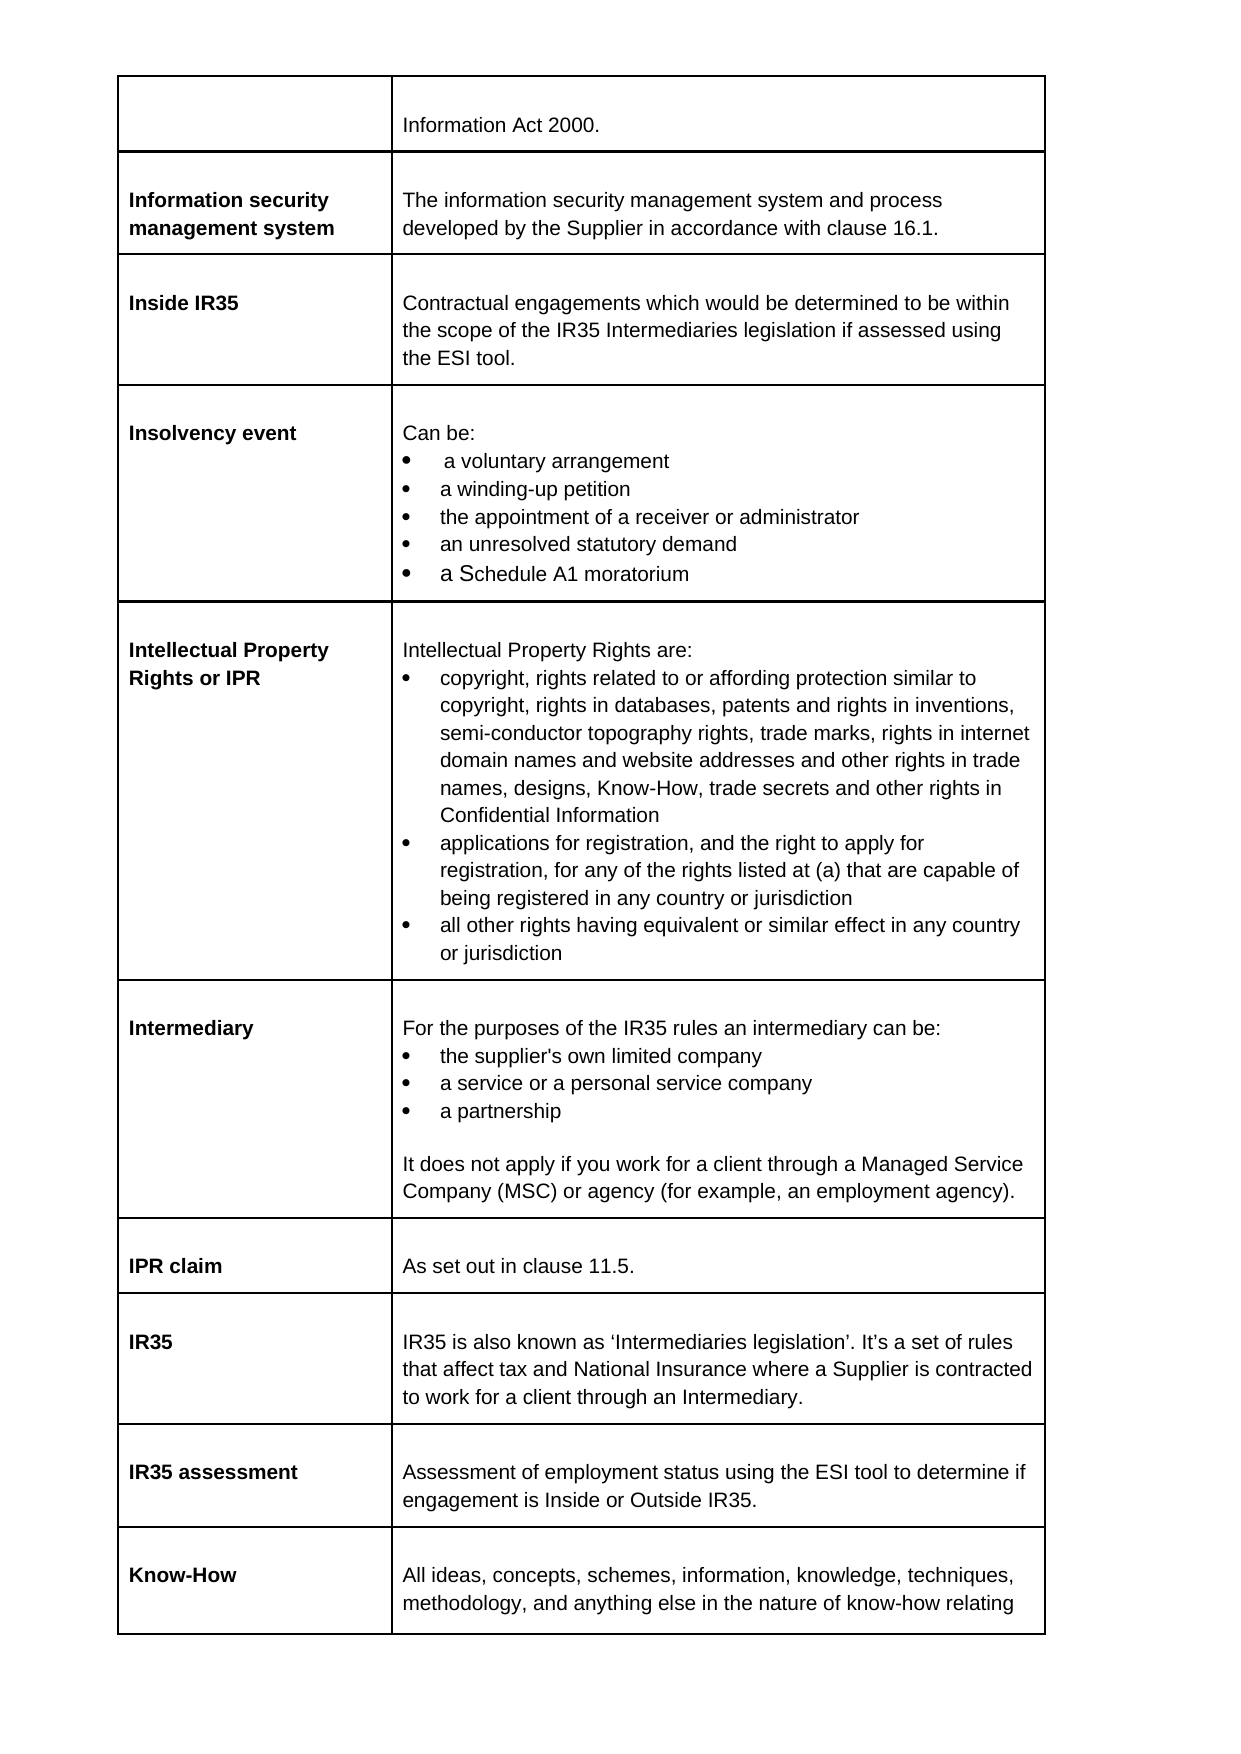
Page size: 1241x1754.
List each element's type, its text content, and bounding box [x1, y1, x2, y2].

table_cell As set out in clause 11.5. [393, 1219, 1044, 1292]
table_cell Intellectual Property Rights or IPR [119, 603, 391, 978]
table_cell [119, 77, 391, 150]
table_cell Inside IR35 [119, 255, 391, 384]
table_cell The information security management system and process developed by the Supplier in accordance with clause 16.1. [393, 153, 1044, 253]
table_cell IR35 is also known as ‘Intermediaries legislation’. It’s a set of rules that affect tax and National Insurance where a Supplier is contracted to work for a client through an Intermediary. [393, 1294, 1044, 1423]
table_cell Intermediary [119, 981, 391, 1217]
table_cell Insolvency event [119, 386, 391, 600]
table_cell For the purposes of the IR35 rules an intermediary can be: the supplier's own limited company a service or a personal service company a partnership It does not apply if you work for a client through a Managed Service Company (MSC) or agency (for example, an employment agency). [393, 981, 1044, 1217]
table_cell Contractual engagements which would be determined to be within the scope of the IR35 Intermediaries legislation if assessed using the ESI tool. [393, 255, 1044, 384]
table_cell Assessment of employment status using the ESI tool to determine if engagement is Inside or Outside IR35. [393, 1425, 1044, 1526]
table_cell Information Act 2000. [393, 77, 1044, 150]
table_cell IPR claim [119, 1219, 391, 1292]
table_cell Can be: a voluntary arrangement a winding-up petition the appointment of a receiver or administrator an unresolved statutory demand a Schedule A1 moratorium [393, 386, 1044, 600]
table_cell All ideas, concepts, schemes, information, knowledge, techniques, methodology, and anything else in the nature of know-how relating [393, 1528, 1044, 1633]
table_cell Information security management system [119, 153, 391, 253]
table_cell IR35 assessment [119, 1425, 391, 1526]
table_cell Know-How [119, 1528, 391, 1633]
table_cell Intellectual Property Rights are: copyright, rights related to or affording protection similar to copyright, rights in databases, patents and rights in inventions, semi-conductor topography rights, trade marks, rights in internet domain names and website addresses and other rights in trade names, designs, Know-How, trade secrets and other rights in Confidential Information applications for registration, and the right to apply for registration, for any of the rights listed at (a) that are capable of being registered in any country or jurisdiction all other rights having equivalent or similar effect in any country or jurisdiction [393, 603, 1044, 978]
table_cell IR35 [119, 1294, 391, 1423]
